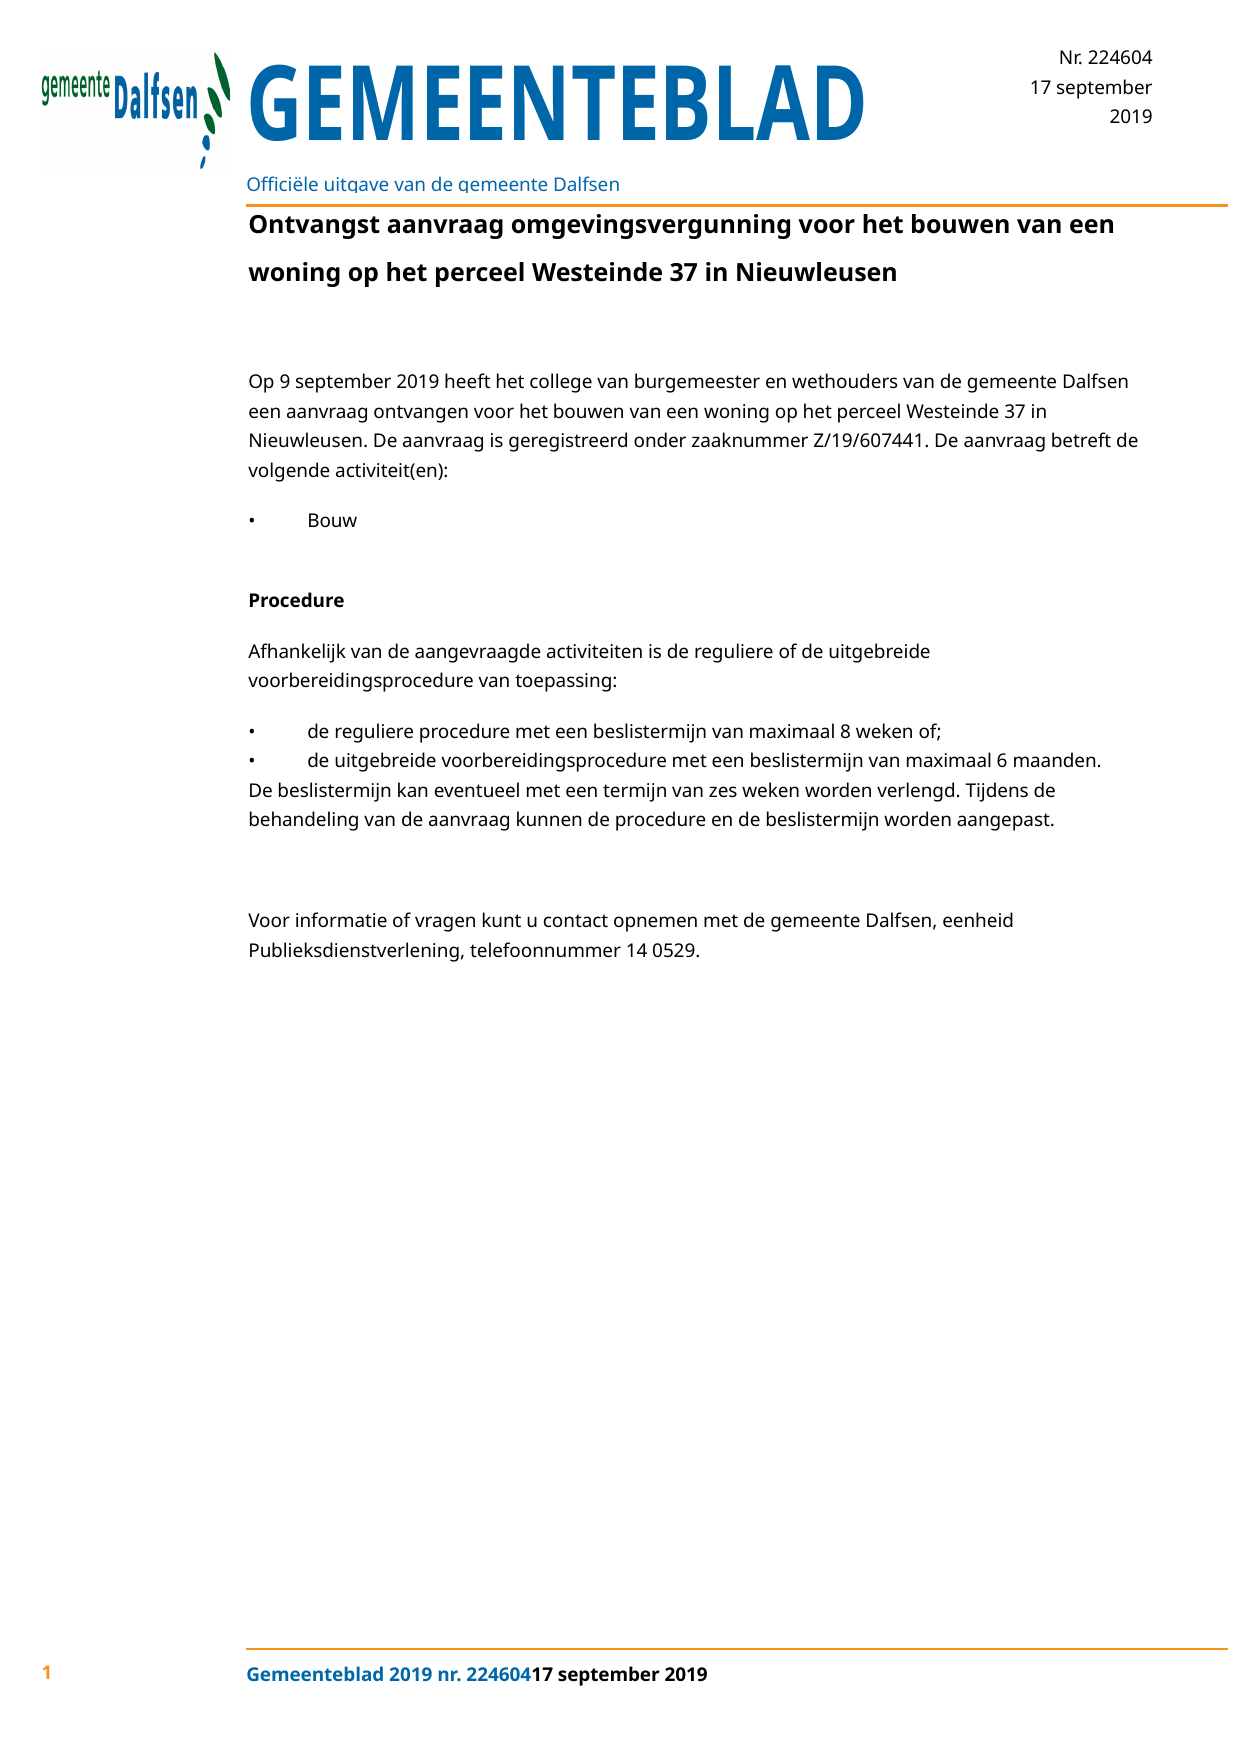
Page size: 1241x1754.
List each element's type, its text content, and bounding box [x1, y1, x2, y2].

list de uitgebreide voorbereidingsprocedure met een beslistermijn van maximaal 6 maanden. [248, 747, 1152, 773]
text Procedure [248, 587, 1152, 613]
text Voor informatie of vragen kunt u contact opnemen met de gemeente Dalfsen, eenheid Publieksdienstverlening, telefoonnummer 14 0529. [248, 907, 1152, 963]
list de reguliere procedure met een beslistermijn van maximaal 8 weken of; [248, 718, 1152, 744]
text De beslistermijn kan eventueel met een termijn van zes weken worden verlengd. Tijdens de behandeling van de aanvraag kunnen de procedure en de beslistermijn worden aangepast. [248, 777, 1152, 832]
text Op 9 september 2019 heeft het college van burgemeester en wethouders van de gemeente Dalfsen een aanvraag ontvangen voor het bouwen van een woning op het perceel Westeinde 37 in Nieuwleusen. De aanvraag is geregistreerd onder zaaknummer Z/19/607441. De aanvraag betreft de volgende activiteit(en): [248, 368, 1152, 483]
list Bouw [248, 507, 1152, 533]
picture [41, 47, 231, 172]
text Afhankelijk van de aangevraagde activiteiten is de reguliere of de uitgebreide voorbereidingsprocedure van toepassing: [248, 638, 1152, 693]
text Ontvangst aanvraag omgevingsvergunning voor het bouwen van een woning op het perceel Westeinde 37 in Nieuwleusen [248, 207, 1152, 288]
